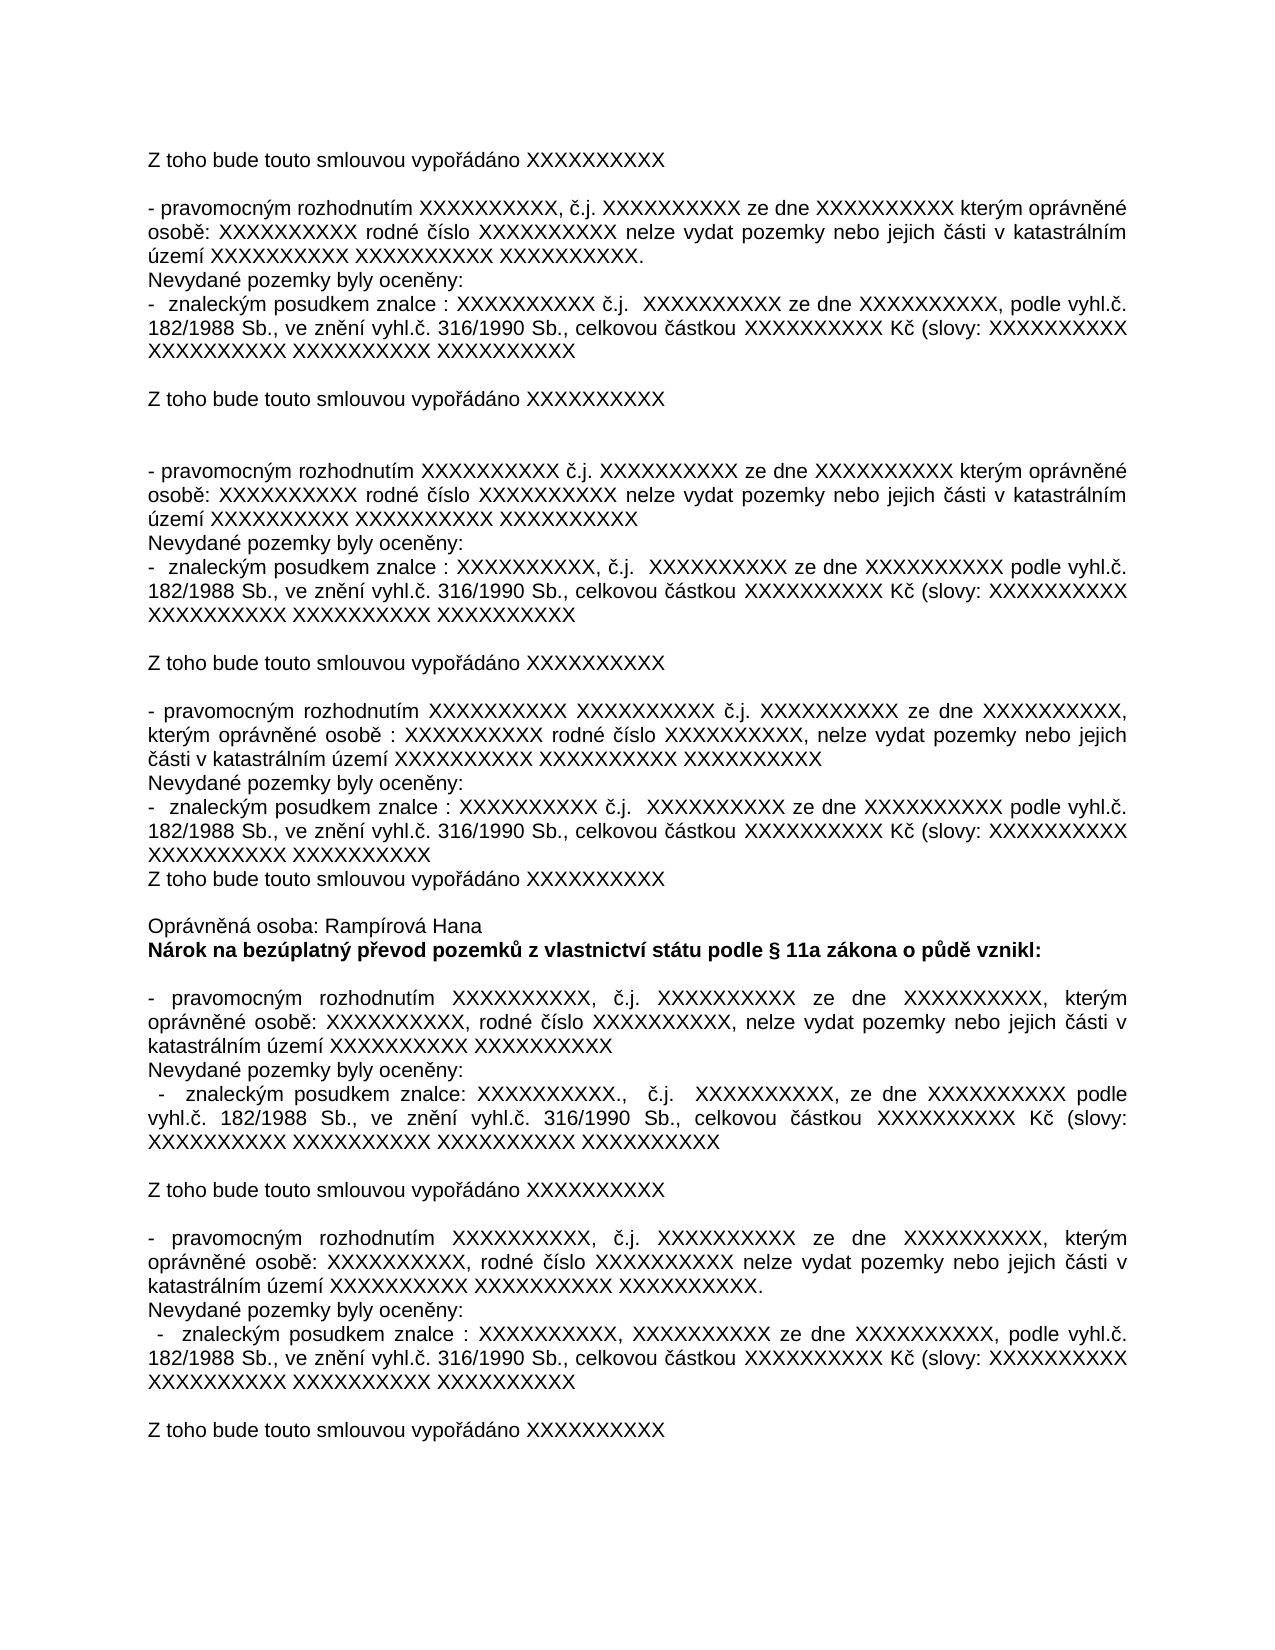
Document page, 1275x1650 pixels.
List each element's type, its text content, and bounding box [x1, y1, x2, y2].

text Nevydané pozemky byly oceněny: [148, 1058, 1127, 1082]
text - pravomocným rozhodnutím XXXXXXXXXX, č.j. XXXXXXXXXX ze dne XXXXXXXXXX kterým oprávněné osobě: XXXXXXXXXX rodné číslo XXXXXXXXXX nelze vydat pozemky nebo jejich části v katastrálním území XXXXXXXXXX XXXXXXXXXX XXXXXXXXXX. [148, 196, 1127, 267]
text Nevydané pozemky byly oceněny: [148, 1298, 1127, 1322]
text - znaleckým posudkem znalce : XXXXXXXXXX, XXXXXXXXXX ze dne XXXXXXXXXX, podle vyhl.č. 182/1988 Sb., ve znění vyhl.č. 316/1990 Sb., celkovou částkou XXXXXXXXXX Kč (slovy: XXXXXXXXXX XXXXXXXXXX XXXXXXXXXX XXXXXXXXXX [148, 1322, 1127, 1393]
text - znaleckým posudkem znalce : XXXXXXXXXX č.j. XXXXXXXXXX ze dne XXXXXXXXXX, podle vyhl.č. 182/1988 Sb., ve znění vyhl.č. 316/1990 Sb., celkovou částkou XXXXXXXXXX Kč (slovy: XXXXXXXXXX XXXXXXXXXX XXXXXXXXXX XXXXXXXXXX [148, 291, 1127, 363]
text Nevydané pozemky byly oceněny: [148, 771, 1127, 794]
text Z toho bude touto smlouvou vypořádáno XXXXXXXXXX [148, 148, 1127, 172]
text Nevydané pozemky byly oceněny: [148, 531, 1127, 555]
text - znaleckým posudkem znalce : XXXXXXXXXX č.j. XXXXXXXXXX ze dne XXXXXXXXXX podle vyhl.č. 182/1988 Sb., ve znění vyhl.č. 316/1990 Sb., celkovou částkou XXXXXXXXXX Kč (slovy: XXXXXXXXXX XXXXXXXXXX XXXXXXXXXX [148, 794, 1127, 866]
text - znaleckým posudkem znalce: XXXXXXXXXX., č.j. XXXXXXXXXX, ze dne XXXXXXXXXX podle vyhl.č. 182/1988 Sb., ve znění vyhl.č. 316/1990 Sb., celkovou částkou XXXXXXXXXX Kč (slovy: XXXXXXXXXX XXXXXXXXXX XXXXXXXXXX XXXXXXXXXX [148, 1082, 1127, 1154]
text Z toho bude touto smlouvou vypořádáno XXXXXXXXXX [148, 866, 1127, 890]
text Nárok na bezúplatný převod pozemků z vlastnictví státu podle § 11a zákona o půdě vznikl: [148, 938, 1127, 962]
text Z toho bude touto smlouvou vypořádáno XXXXXXXXXX [148, 651, 1127, 675]
text - pravomocným rozhodnutím XXXXXXXXXX, č.j. XXXXXXXXXX ze dne XXXXXXXXXX, kterým oprávněné osobě: XXXXXXXXXX, rodné číslo XXXXXXXXXX, nelze vydat pozemky nebo jejich části v katastrálním území XXXXXXXXXX XXXXXXXXXX [148, 986, 1127, 1058]
text Z toho bude touto smlouvou vypořádáno XXXXXXXXXX [148, 1178, 1127, 1202]
text Nevydané pozemky byly oceněny: [148, 267, 1127, 291]
text - pravomocným rozhodnutím XXXXXXXXXX XXXXXXXXXX č.j. XXXXXXXXXX ze dne XXXXXXXXXX, kterým oprávněné osobě : XXXXXXXXXX rodné číslo XXXXXXXXXX, nelze vydat pozemky nebo jejich části v katastrálním území XXXXXXXXXX XXXXXXXXXX XXXXXXXXXX [148, 699, 1127, 771]
text Z toho bude touto smlouvou vypořádáno XXXXXXXXXX [148, 1417, 1127, 1441]
text - znaleckým posudkem znalce : XXXXXXXXXX, č.j. XXXXXXXXXX ze dne XXXXXXXXXX podle vyhl.č. 182/1988 Sb., ve znění vyhl.č. 316/1990 Sb., celkovou částkou XXXXXXXXXX Kč (slovy: XXXXXXXXXX XXXXXXXXXX XXXXXXXXXX XXXXXXXXXX [148, 555, 1127, 627]
text - pravomocným rozhodnutím XXXXXXXXXX č.j. XXXXXXXXXX ze dne XXXXXXXXXX kterým oprávněné osobě: XXXXXXXXXX rodné číslo XXXXXXXXXX nelze vydat pozemky nebo jejich části v katastrálním území XXXXXXXXXX XXXXXXXXXX XXXXXXXXXX [148, 459, 1127, 531]
text - pravomocným rozhodnutím XXXXXXXXXX, č.j. XXXXXXXXXX ze dne XXXXXXXXXX, kterým oprávněné osobě: XXXXXXXXXX, rodné číslo XXXXXXXXXX nelze vydat pozemky nebo jejich části v katastrálním území XXXXXXXXXX XXXXXXXXXX XXXXXXXXXX. [148, 1226, 1127, 1298]
text Z toho bude touto smlouvou vypořádáno XXXXXXXXXX [148, 387, 1127, 411]
text Oprávněná osoba: Rampírová Hana [148, 914, 1127, 938]
